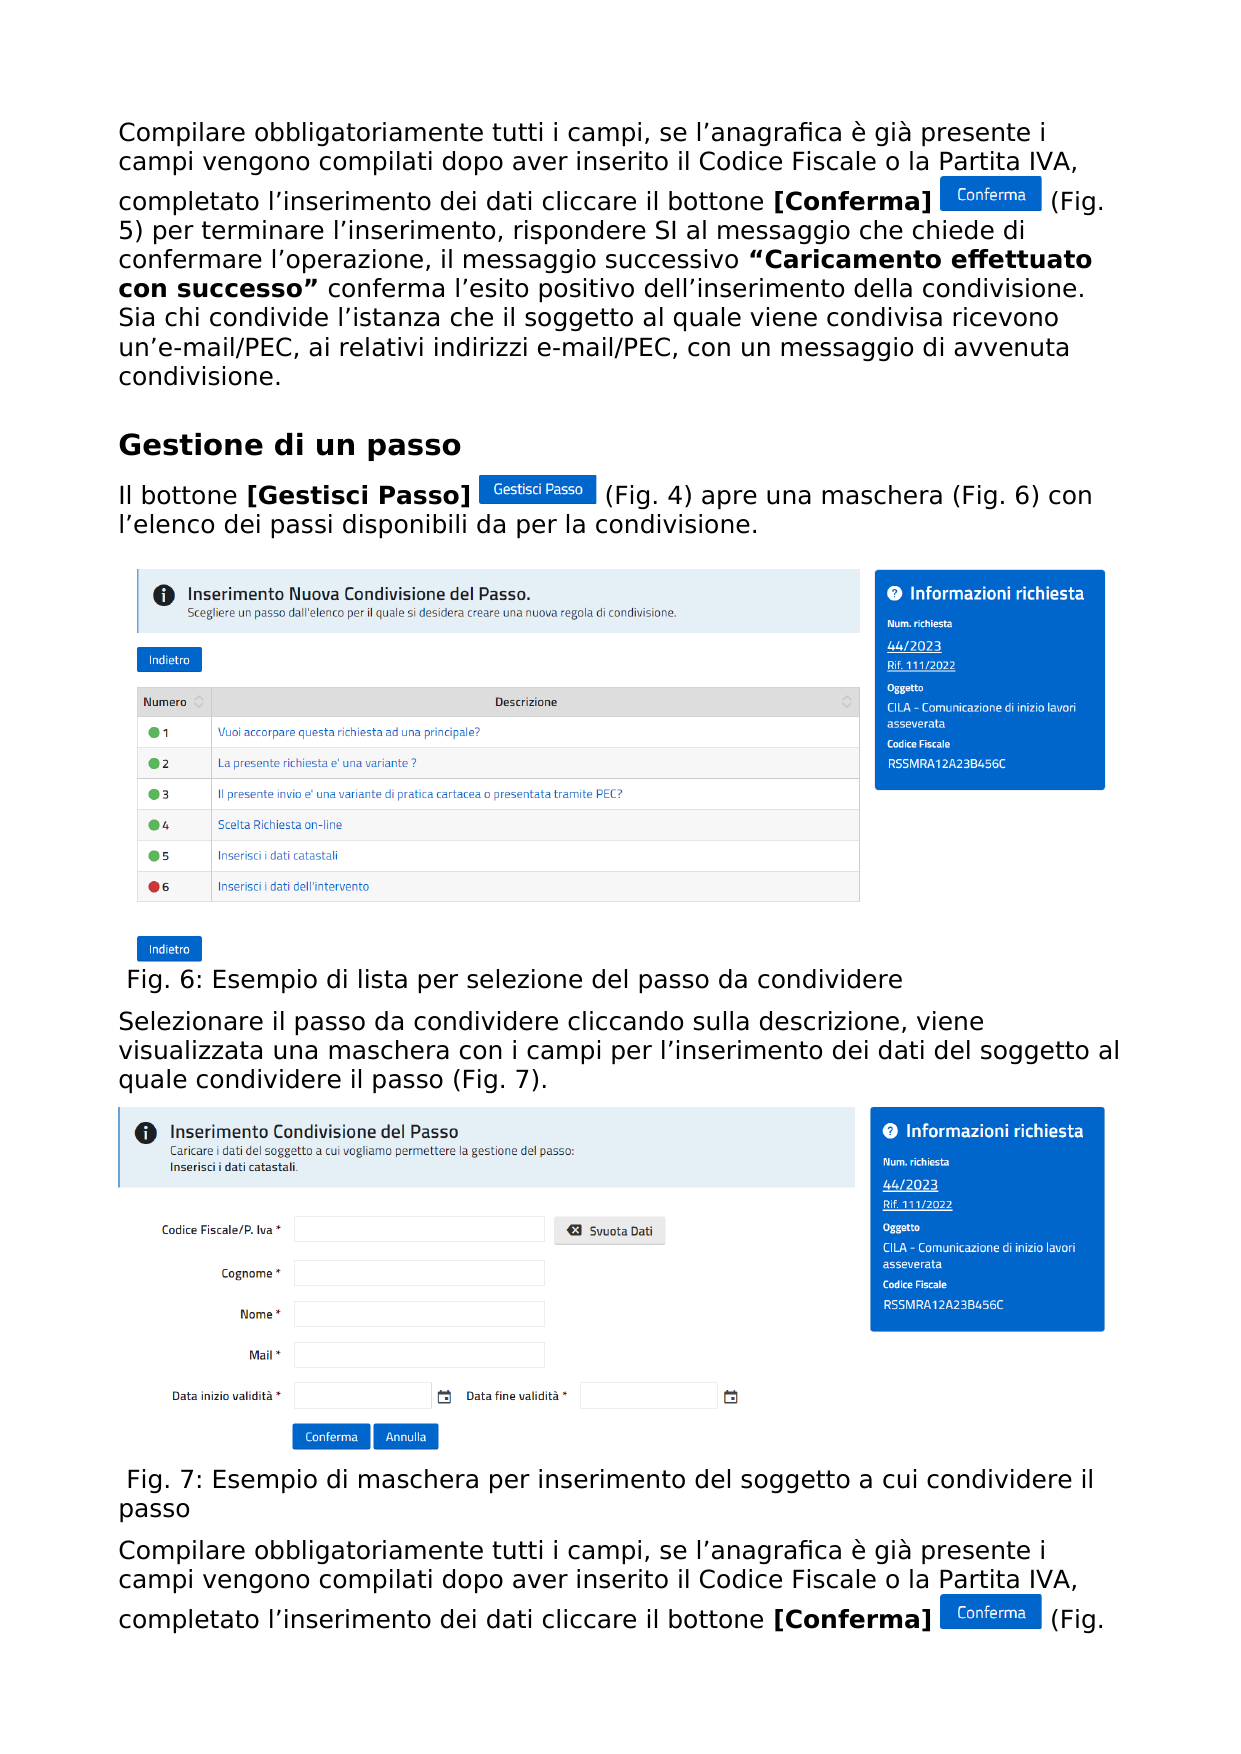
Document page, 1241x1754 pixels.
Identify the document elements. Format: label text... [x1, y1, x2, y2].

picture [118, 551, 1123, 966]
picture [118, 1107, 1123, 1466]
picture [479, 475, 597, 504]
picture [940, 1594, 1042, 1629]
text Fig. 7: Esempio di maschera per inserimento del soggetto a cui condividere il passo [118, 1466, 1122, 1524]
subtitle Gestione di un passo [118, 428, 1122, 462]
text Selezionare il passo da condividere cliccando sulla descrizione, viene visualizzata una maschera con i campi per l’inserimento dei dati del soggetto al quale condividere il passo (Fig. 7). [118, 1007, 1122, 1094]
text Fig. 6: Esempio di lista per selezione del passo da condividere [118, 966, 1122, 994]
text Il bottone [Gestisci Passo] (Fig. 4) apre una maschera (Fig. 6) con l’elenco dei passi disponibili da per la condivisione. [118, 475, 1122, 539]
text Compilare obbligatoriamente tutti i campi, se l’anagrafica è già presente i campi vengono compilati dopo aver inserito il Codice Fiscale o la Partita IVA, completato l’inserimento dei dati cliccare il bottone [Conferma] (Fig. 5) per terminare l’inserimento, rispondere SI al messaggio che chiede di confermare l’operazione, il messaggio successivo “Caricamento effettuato con successo” conferma l’esito positivo dell’inserimento della condivisione. Sia chi condivide l’istanza che il soggetto al quale viene condivisa ricevono un’e-mail/PEC, ai relativi indirizzi e-mail/PEC, con un messaggio di avvenuta condivisione. [118, 118, 1122, 391]
picture [940, 176, 1042, 211]
text Compilare obbligatoriamente tutti i campi, se l’anagrafica è già presente i campi vengono compilati dopo aver inserito il Codice Fiscale o la Partita IVA, completato l’inserimento dei dati cliccare il bottone [Conferma] (Fig. [118, 1536, 1122, 1634]
